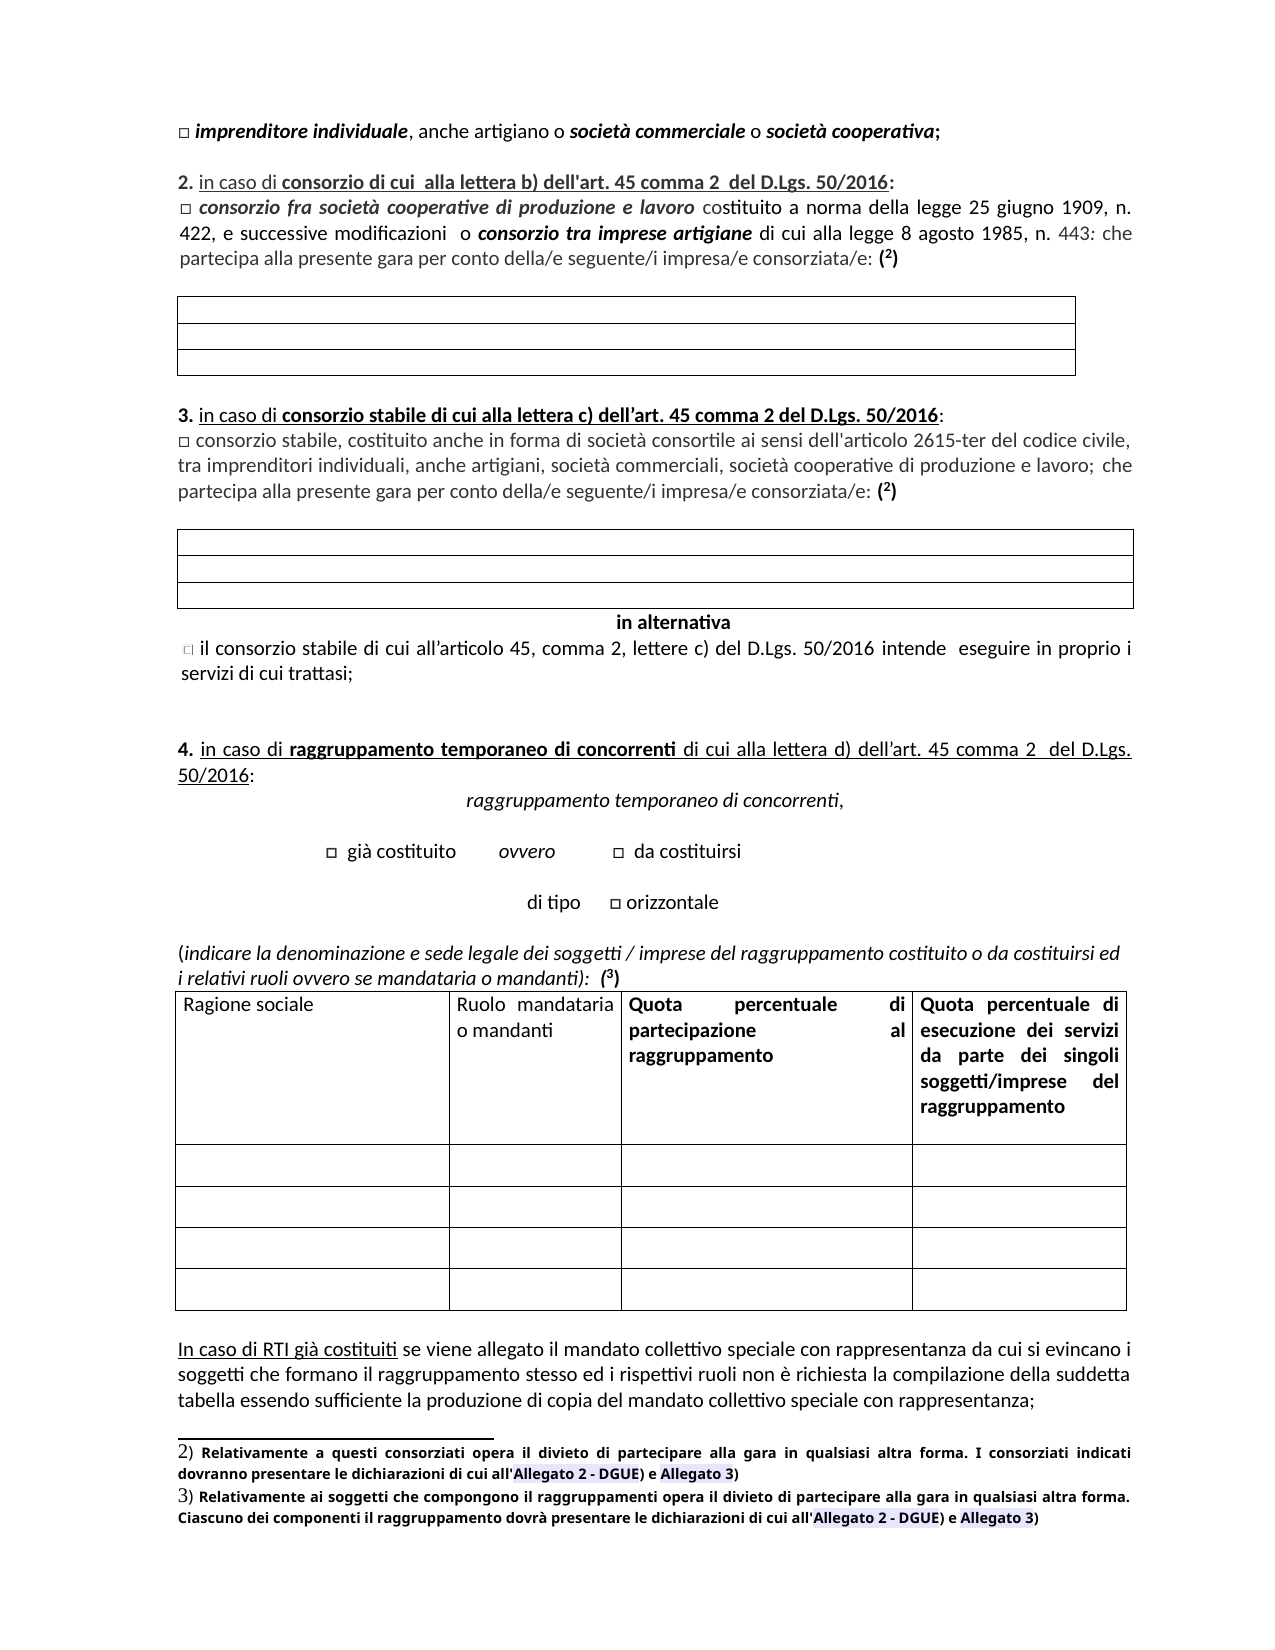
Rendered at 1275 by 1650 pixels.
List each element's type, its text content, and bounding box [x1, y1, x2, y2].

table_cell [450, 1187, 621, 1227]
text In caso di RTI già costituiti se viene allegato il mandato collettivo speciale con rappresentanza da cui si evincano i soggetti che formano il raggruppamento stesso ed i rispettivi ruoli non è richiesta la compilazione della suddetta tabella essendo sufficiente la produzione di copia del mandato collettivo speciale con rappresentanza; [178, 1336, 1132, 1412]
table_cell [913, 1228, 1126, 1268]
text ) Relativamente ai soggetti che compongono il raggruppamenti opera il divieto di partecipare alla gara in qualsiasi altra forma. Ciascuno dei componenti il raggruppamento dovrà presentare le dichiarazioni di cui all'Allegato 2 - DGUE) e Allegato 3) [178, 1483, 1132, 1528]
table_header Ruolo mandataria o mandanti [450, 992, 621, 1144]
table_header [178, 530, 1133, 555]
table_cell [913, 1269, 1126, 1309]
text 2. in caso di consorzio di cui alla lettera b) dell'art. 45 comma 2 del D.Lgs. 50/2016: [178, 169, 1132, 194]
table_cell [176, 1269, 449, 1309]
table_cell [450, 1269, 621, 1309]
table_cell [176, 1187, 449, 1227]
table_cell [913, 1187, 1126, 1227]
table_header [178, 297, 1075, 322]
text □ il consorzio stabile di cui all’articolo 45, comma 2, lettere c) del D.Lgs. 50/2016 intende eseguire in proprio i servizi di cui trattasi; [181, 635, 1132, 686]
table_cell [450, 1228, 621, 1268]
table_cell [913, 1145, 1126, 1186]
text (indicare la denominazione e sede legale dei soggetti / imprese del raggruppamento costituito o da costituirsi ed i relativi ruoli ovvero se mandataria o mandanti): () [178, 940, 1132, 991]
text □ consorzio fra società cooperative di produzione e lavoro costituito a norma della legge 25 giugno 1909, n. 422, e successive modificazioni o consorzio tra imprese artigiane di cui alla legge 8 agosto 1985, n. 443: che partecipa alla presente gara per conto della/e seguente/i impresa/e consorziata/e: () [179, 194, 1132, 271]
text 4. in caso di raggruppamento temporaneo di concorrenti di cui alla lettera d) dell’art. 45 comma 2 del D.Lgs. 50/2016: [178, 736, 1132, 787]
table_cell [178, 324, 1075, 349]
table_header Ragione sociale [176, 992, 449, 1144]
table_cell [176, 1145, 449, 1186]
text ) Relativamente a questi consorziati opera il divieto di partecipare alla gara in qualsiasi altra forma. I consorziati indicati dovranno presentare le dichiarazioni di cui all'Allegato 2 - DGUE) e Allegato 3) [178, 1439, 1132, 1483]
table_cell [622, 1187, 912, 1227]
text □ consorzio stabile, costituito anche in forma di società consortile ai sensi dell'articolo 2615-ter del codice civile, tra imprenditori individuali, anche artigiani, società commerciali, società cooperative di produzione e lavoro; che partecipa alla presente gara per conto della/e seguente/i impresa/e consorziata/e: (2) [178, 427, 1132, 503]
table_cell [622, 1269, 912, 1309]
table_header Quota percentuale di esecuzione dei servizi da parte dei singoli soggetti/imprese del raggruppamento [913, 992, 1126, 1144]
text in alternativa [215, 609, 1132, 635]
table_cell [450, 1145, 621, 1186]
table_cell [622, 1145, 912, 1186]
text raggruppamento temporaneo di concorrenti, [178, 787, 1132, 813]
text di tipo □ orizzontale [178, 889, 1132, 914]
table_cell [176, 1228, 449, 1268]
text □ imprenditore individuale, anche artigiano o società commerciale o società cooperativa; [178, 118, 1124, 143]
table_header Quota percentuale di partecipazione al raggruppamento [622, 992, 912, 1144]
table_cell [178, 583, 1133, 608]
table_cell [178, 556, 1133, 582]
text 3. in caso di consorzio stabile di cui alla lettera c) dell’art. 45 comma 2 del D.Lgs. 50/2016: [178, 402, 1132, 427]
table_cell [178, 350, 1075, 375]
text □ già costituito ovvero □ da costituirsi [178, 838, 1132, 863]
table_cell [622, 1228, 912, 1268]
